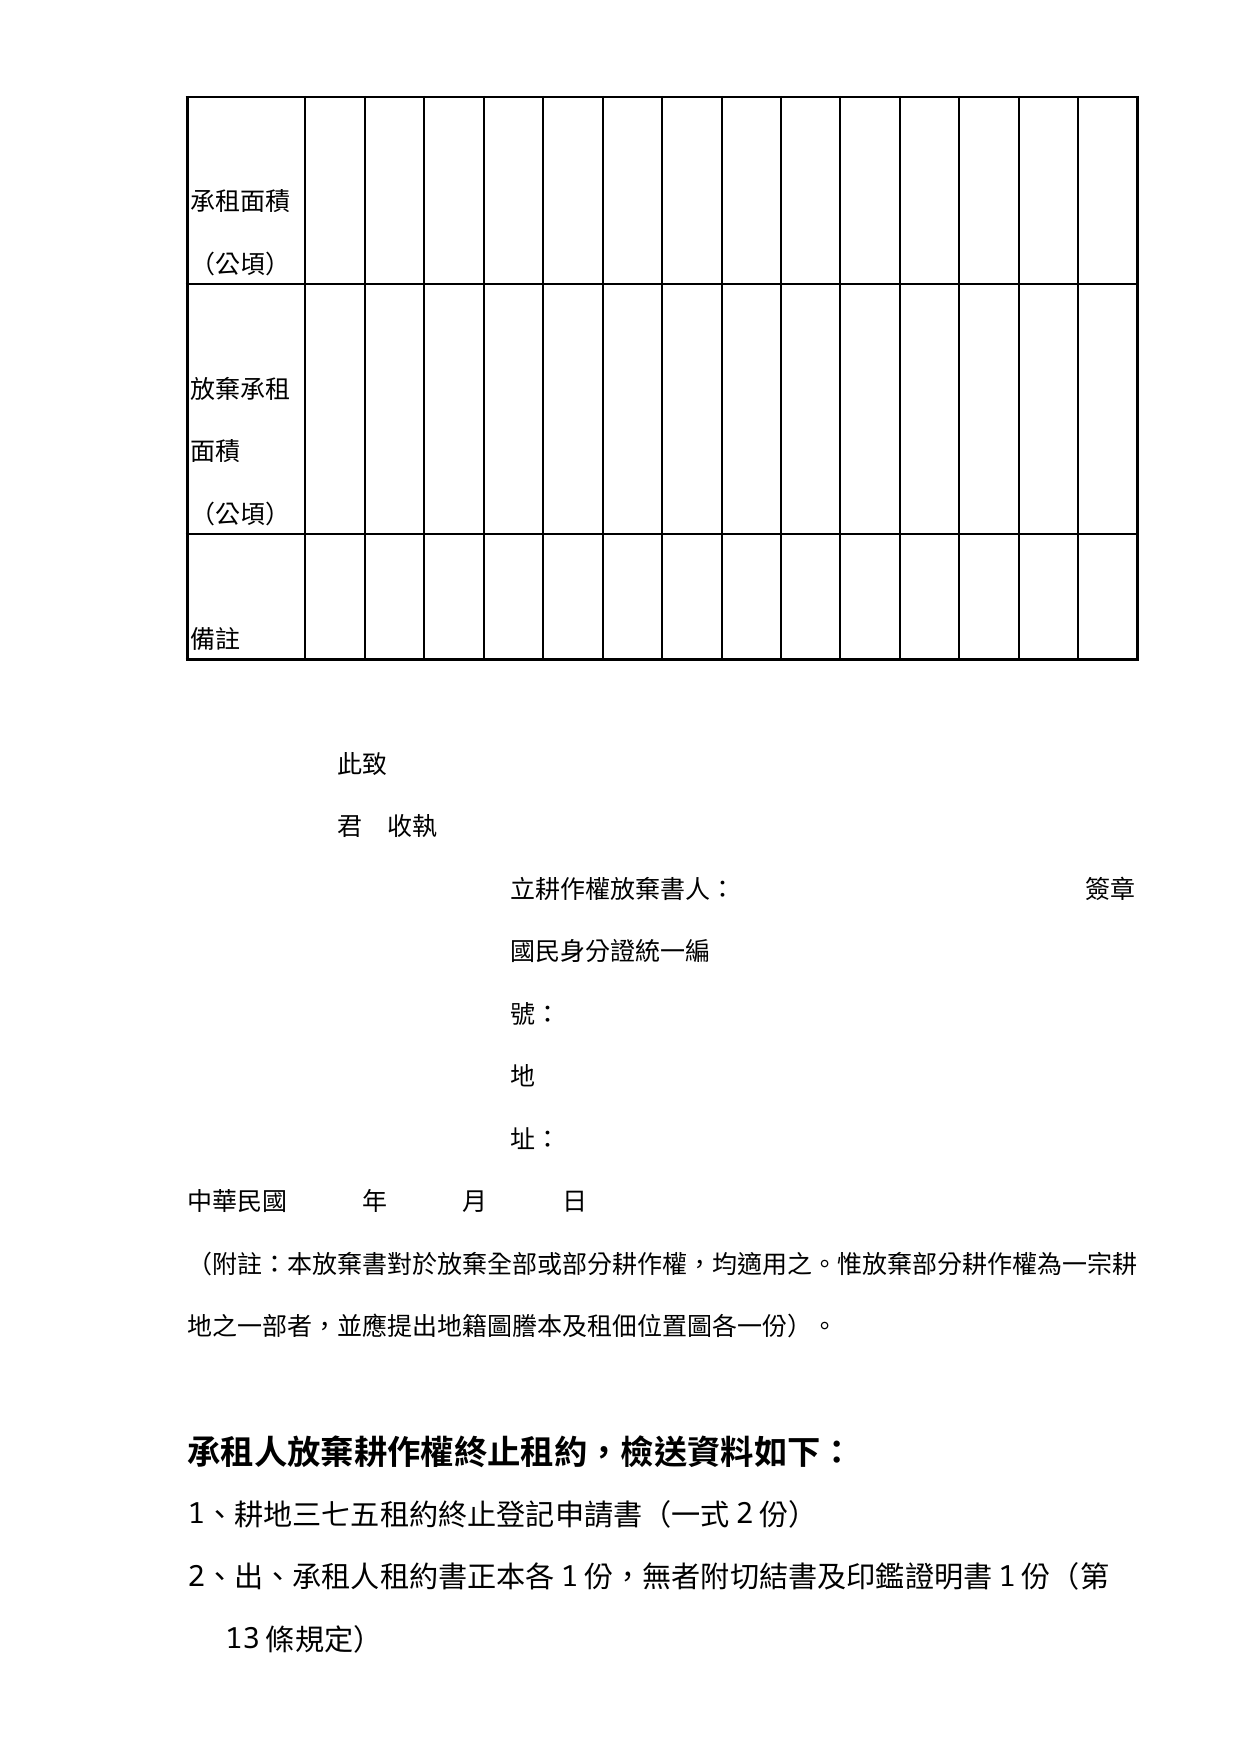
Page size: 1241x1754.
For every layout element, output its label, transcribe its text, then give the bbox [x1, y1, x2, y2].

table_cell [723, 285, 780, 533]
table_cell [663, 98, 721, 283]
table_cell [1079, 98, 1136, 283]
table_cell [1020, 98, 1077, 283]
list 耕地三七五租約終止登記申請書（一式2份） [187, 1471, 1139, 1533]
table_cell 備註 [189, 535, 304, 658]
list 出、承租人租約書正本各1份，無者附切結書及印鑑證明書1份（第13條規定） [187, 1533, 1139, 1658]
text 中華民國 年 月 日 [187, 1158, 1139, 1221]
table_cell [425, 535, 483, 658]
text 此致 [187, 721, 1139, 783]
table_cell [306, 285, 364, 533]
table_cell [841, 285, 899, 533]
table_header 立耕作權放棄書人： [507, 846, 761, 908]
table_cell [604, 535, 661, 658]
table_cell [1020, 285, 1077, 533]
table_cell [366, 285, 423, 533]
table_cell [782, 285, 839, 533]
table_cell [485, 535, 542, 658]
table_cell [841, 98, 899, 283]
table_cell [841, 535, 899, 658]
table_cell [663, 535, 721, 658]
table_cell 放棄承租面積 （公頃） [189, 285, 304, 533]
table_cell [366, 98, 423, 283]
table_cell [544, 285, 602, 533]
table_cell [960, 98, 1018, 283]
table_cell [604, 285, 661, 533]
table_cell [544, 535, 602, 658]
table_cell [485, 98, 542, 283]
table_cell [366, 535, 423, 658]
table_cell [960, 285, 1018, 533]
table_cell 承租面積 （公頃） [189, 98, 304, 283]
table_cell [782, 535, 839, 658]
table_cell [761, 908, 1138, 1033]
table_cell [663, 285, 721, 533]
table_cell [306, 98, 364, 283]
table_cell [901, 535, 958, 658]
table_cell [1020, 535, 1077, 658]
table_cell 地 址： [507, 1033, 761, 1158]
table_cell [901, 285, 958, 533]
table_cell [782, 98, 839, 283]
table_cell [485, 285, 542, 533]
table_cell [723, 535, 780, 658]
table_cell [544, 98, 602, 283]
table_cell [1079, 535, 1136, 658]
text 承租人放棄耕作權終止租約，檢送資料如下： [187, 1408, 1139, 1471]
table_cell [306, 535, 364, 658]
table_cell [425, 98, 483, 283]
text （附註：本放棄書對於放棄全部或部分耕作權，均適用之。惟放棄部分耕作權為一宗耕地之一部者，並應提出地籍圖謄本及租佃位置圖各一份）。 [187, 1221, 1139, 1346]
text 君 收執 [187, 783, 1139, 846]
table_header 簽章 [761, 846, 1138, 908]
table_cell [604, 98, 661, 283]
table_cell [723, 98, 780, 283]
table_cell [425, 285, 483, 533]
table_cell [761, 1033, 1138, 1158]
table_cell 國民身分證統一編號： [507, 908, 761, 1033]
table_cell [960, 535, 1018, 658]
table_cell [1079, 285, 1136, 533]
table_cell [901, 98, 958, 283]
